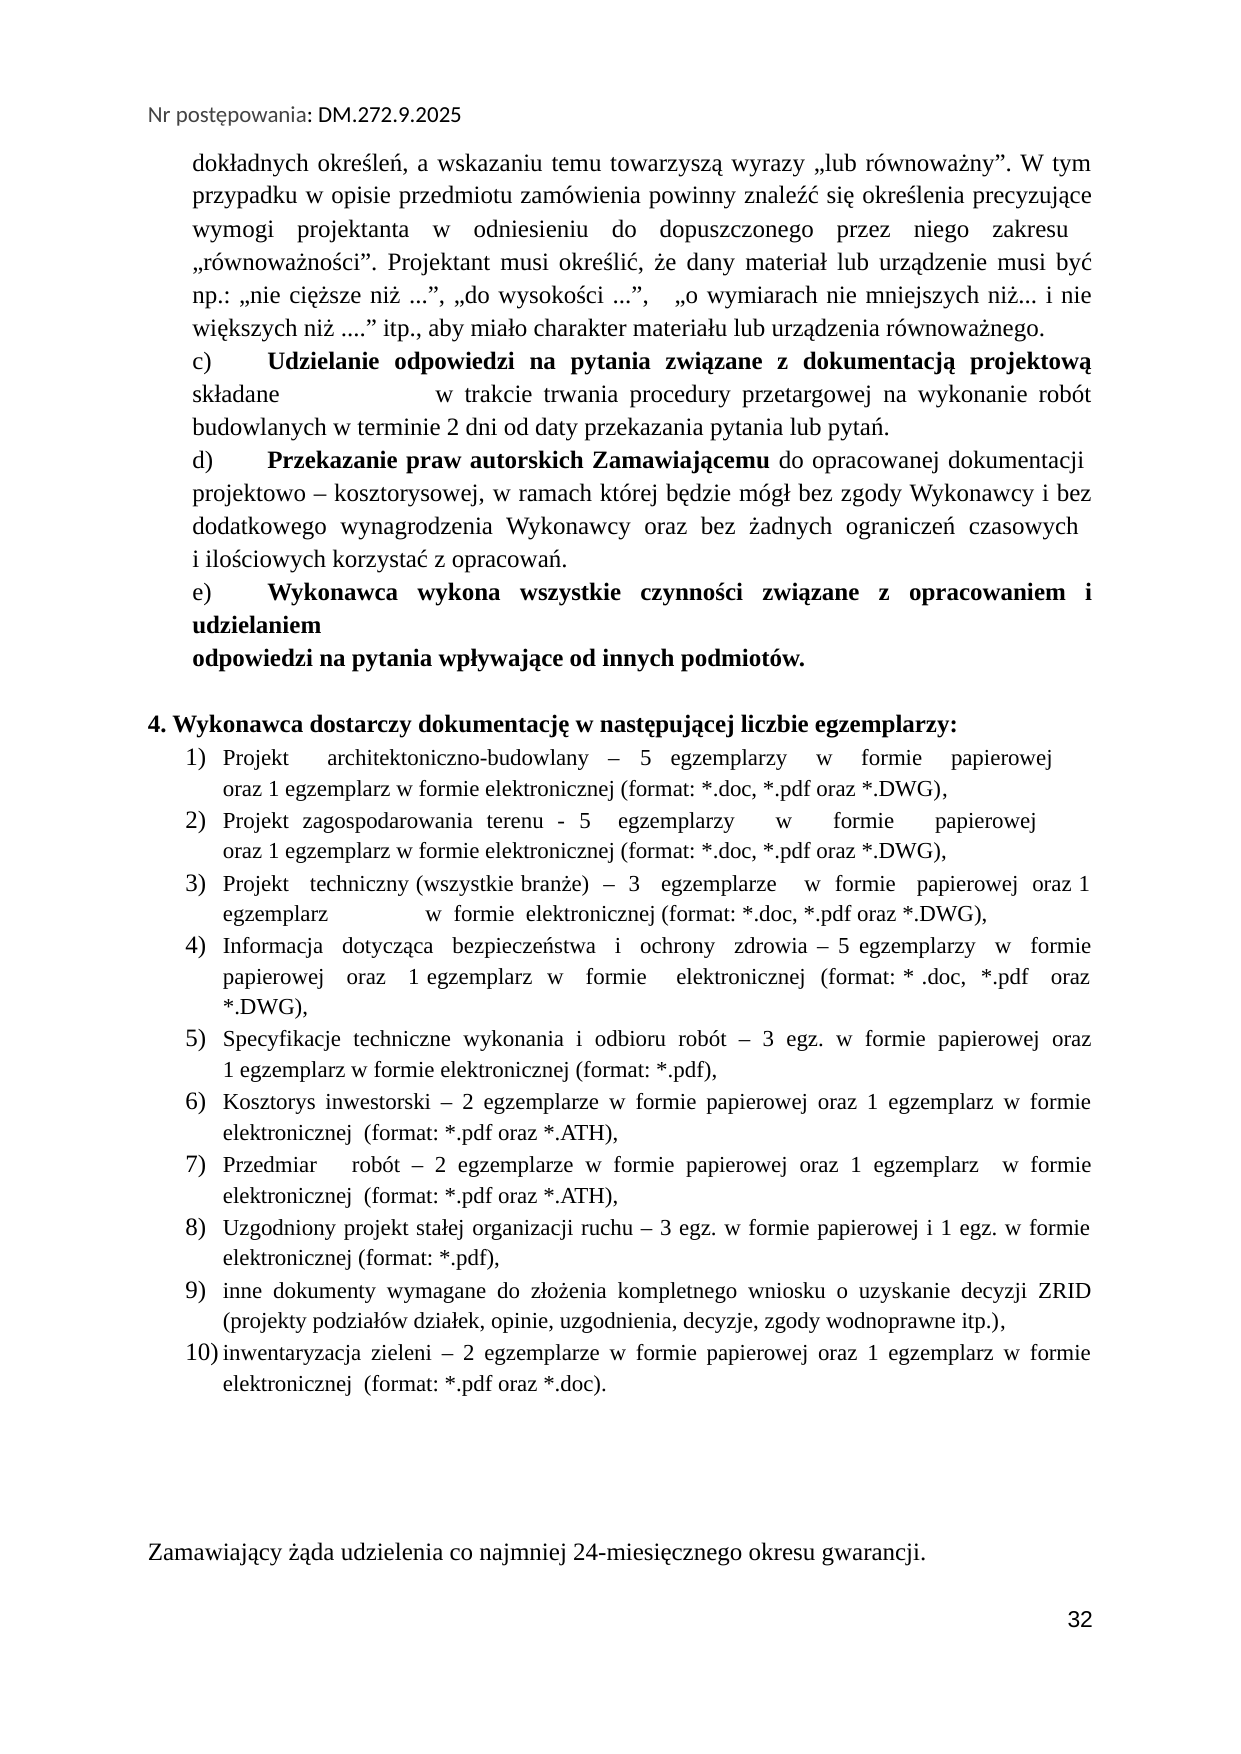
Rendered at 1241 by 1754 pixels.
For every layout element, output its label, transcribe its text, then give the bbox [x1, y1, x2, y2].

list Udzielanie odpowiedzi na pytania związane z dokumentacją projektową składane w trakcie trwania procedury przetargowej na wykonanie robót budowlanych w terminie 2 dni od daty przekazania pytania lub pytań. [192, 346, 1093, 441]
list dokładnych określeń, a wskazaniu temu towarzyszą wyrazy „lub równoważny”. W tym przypadku w opisie przedmiotu zamówienia powinny znaleźć się określenia precyzujące wymogi projektanta w odniesieniu do dopuszczonego przez niego zakresu „równoważności”. Projektant musi określić, że dany materiał lub urządzenie musi być np.: „nie cięższe niż ...”, „do wysokości ...”, „o wymiarach nie mniejszych niż... i nie większych niż ....” itp., aby miało charakter materiału lub urządzenia równoważnego. [192, 148, 1093, 341]
list Specyfikacje techniczne wykonania i odbioru robót – 3 egz. w formie papierowej oraz 1 egzemplarz w formie elektronicznej (format: *.pdf), [185, 1023, 1093, 1082]
text 4. Wykonawca dostarczy dokumentację w następującej liczbie egzemplarzy: [148, 709, 1093, 738]
list inwentaryzacja zieleni – 2 egzemplarze w formie papierowej oraz 1 egzemplarz w formie elektronicznej (format: *.pdf oraz *.doc). [185, 1337, 1093, 1396]
list Kosztorys inwestorski – 2 egzemplarze w formie papierowej oraz 1 egzemplarz w formie elektronicznej (format: *.pdf oraz *.ATH), [185, 1086, 1093, 1145]
list Projekt techniczny (wszystkie branże) – 3 egzemplarze w formie papierowej oraz 1 egzemplarz w formie elektronicznej (format: *.doc, *.pdf oraz *.DWG), [185, 868, 1093, 927]
list Wykonawca wykona wszystkie czynności związane z opracowaniem i udzielaniem odpowiedzi na pytania wpływające od innych podmiotów. [192, 577, 1093, 672]
list inne dokumenty wymagane do złożenia kompletnego wniosku o uzyskanie decyzji ZRID (projekty podziałów działek, opinie, uzgodnienia, decyzje, zgody wodnoprawne itp.), [185, 1275, 1093, 1334]
list Przedmiar robót – 2 egzemplarze w formie papierowej oraz 1 egzemplarz w formie elektronicznej (format: *.pdf oraz *.ATH), [185, 1149, 1093, 1208]
list Przekazanie praw autorskich Zamawiającemu do opracowanej dokumentacji projektowo – kosztorysowej, w ramach której będzie mógł bez zgody Wykonawcy i bez dodatkowego wynagrodzenia Wykonawcy oraz bez żadnych ograniczeń czasowych i ilościowych korzystać z opracowań. [192, 445, 1093, 573]
text Zamawiający żąda udzielenia co najmniej 24-miesięcznego okresu gwarancji. [148, 1537, 1093, 1566]
list Uzgodniony projekt stałej organizacji ruchu – 3 egz. w formie papierowej i 1 egz. w formie elektronicznej (format: *.pdf), [185, 1212, 1093, 1271]
list Informacja dotycząca bezpieczeństwa i ochrony zdrowia – 5 egzemplarzy w formie papierowej oraz 1 egzemplarz w formie elektronicznej (format: * .doc, *.pdf oraz *.DWG), [185, 930, 1093, 1019]
list Projekt zagospodarowania terenu - 5 egzemplarzy w formie papierowej oraz 1 egzemplarz w formie elektronicznej (format: *.doc, *.pdf oraz *.DWG), [185, 805, 1093, 864]
list Projekt architektoniczno-budowlany – 5 egzemplarzy w formie papierowej oraz 1 egzemplarz w formie elektronicznej (format: *.doc, *.pdf oraz *.DWG), [185, 742, 1093, 801]
